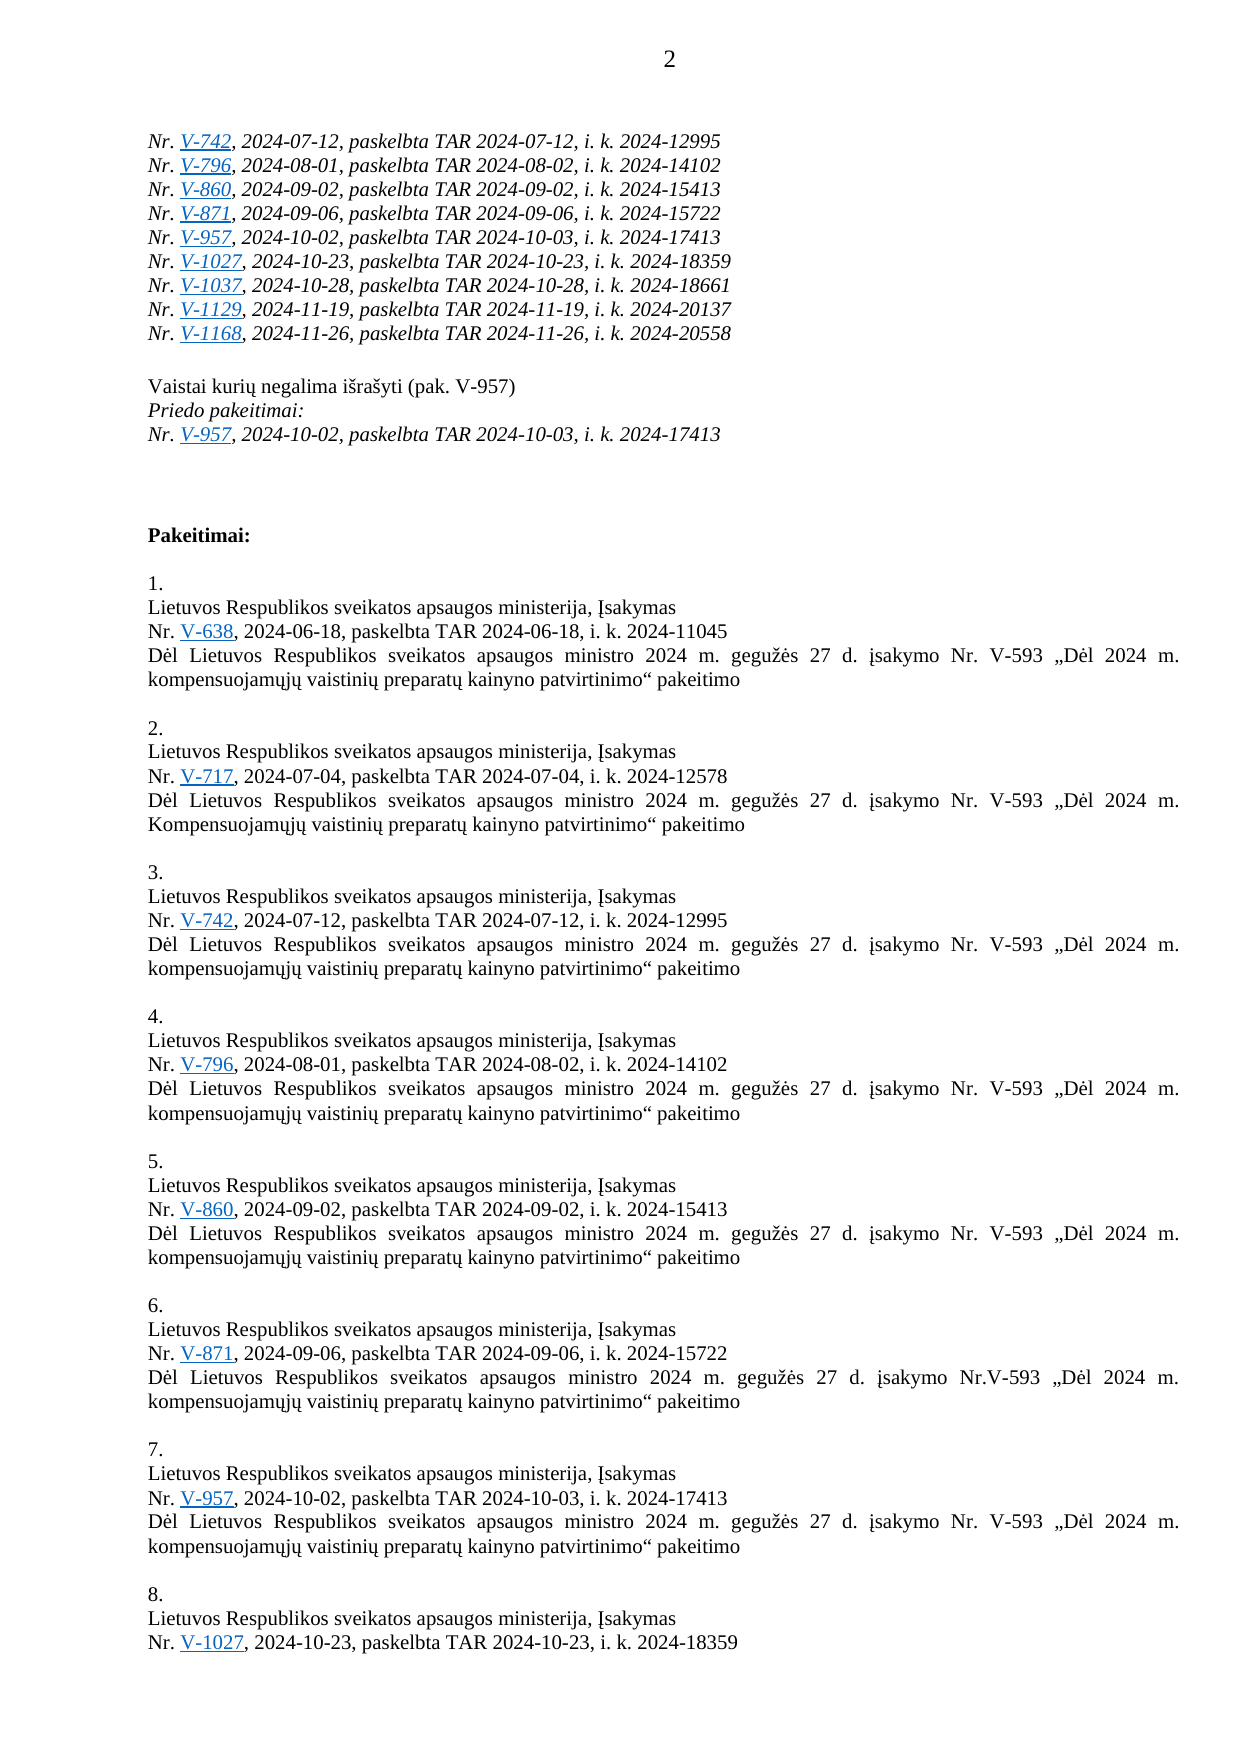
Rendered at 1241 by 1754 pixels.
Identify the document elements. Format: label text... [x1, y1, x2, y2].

text Dėl Lietuvos Respublikos sveikatos apsaugos ministro 2024 m. gegužės 27 d. įsakymo Nr. V-593 „Dėl 2024 m. Kompensuojamųjų vaistinių preparatų kainyno patvirtinimo“ pakeitimo [148, 788, 1181, 836]
text Priedo pakeitimai: [148, 398, 1181, 422]
text Nr. V-957, 2024-10-02, paskelbta TAR 2024-10-03, i. k. 2024-17413 [148, 225, 1181, 249]
text Nr. V-742, 2024-07-12, paskelbta TAR 2024-07-12, i. k. 2024-12995 [148, 908, 1181, 932]
text Dėl Lietuvos Respublikos sveikatos apsaugos ministro 2024 m. gegužės 27 d. įsakymo Nr. V-593 „Dėl 2024 m. kompensuojamųjų vaistinių preparatų kainyno patvirtinimo“ pakeitimo [148, 1509, 1181, 1558]
text Lietuvos Respublikos sveikatos apsaugos ministerija, Įsakymas [148, 739, 1181, 763]
text Dėl Lietuvos Respublikos sveikatos apsaugos ministro 2024 m. gegužės 27 d. įsakymo Nr. V-593 „Dėl 2024 m. kompensuojamųjų vaistinių preparatų kainyno patvirtinimo“ pakeitimo [148, 1221, 1181, 1269]
text Dėl Lietuvos Respublikos sveikatos apsaugos ministro 2024 m. gegužės 27 d. įsakymo Nr. V-593 „Dėl 2024 m. kompensuojamųjų vaistinių preparatų kainyno patvirtinimo“ pakeitimo [148, 932, 1181, 980]
text Lietuvos Respublikos sveikatos apsaugos ministerija, Įsakymas [148, 1606, 1181, 1630]
text Nr. V-1129, 2024-11-19, paskelbta TAR 2024-11-19, i. k. 2024-20137 [148, 297, 1181, 321]
text Nr. V-1037, 2024-10-28, paskelbta TAR 2024-10-28, i. k. 2024-18661 [148, 273, 1181, 297]
text Nr. V-796, 2024-08-01, paskelbta TAR 2024-08-02, i. k. 2024-14102 [148, 1052, 1181, 1076]
text 8. [148, 1582, 1181, 1606]
text Lietuvos Respublikos sveikatos apsaugos ministerija, Įsakymas [148, 595, 1181, 619]
text 4. [148, 1004, 1181, 1028]
text Nr. V-638, 2024-06-18, paskelbta TAR 2024-06-18, i. k. 2024-11045 [148, 619, 1181, 643]
text Lietuvos Respublikos sveikatos apsaugos ministerija, Įsakymas [148, 884, 1181, 908]
text Nr. V-1168, 2024-11-26, paskelbta TAR 2024-11-26, i. k. 2024-20558 [148, 321, 1181, 345]
text Nr. V-1027, 2024-10-23, paskelbta TAR 2024-10-23, i. k. 2024-18359 [148, 249, 1181, 273]
text Nr. V-860, 2024-09-02, paskelbta TAR 2024-09-02, i. k. 2024-15413 [148, 1197, 1181, 1221]
text 1. [148, 571, 1181, 595]
text Dėl Lietuvos Respublikos sveikatos apsaugos ministro 2024 m. gegužės 27 d. įsakymo Nr. V-593 „Dėl 2024 m. kompensuojamųjų vaistinių preparatų kainyno patvirtinimo“ pakeitimo [148, 643, 1181, 691]
text Nr. V-871, 2024-09-06, paskelbta TAR 2024-09-06, i. k. 2024-15722 [148, 1341, 1181, 1365]
text Pakeitimai: [148, 523, 1181, 547]
text Lietuvos Respublikos sveikatos apsaugos ministerija, Įsakymas [148, 1028, 1181, 1052]
text 2. [148, 715, 1181, 739]
text Lietuvos Respublikos sveikatos apsaugos ministerija, Įsakymas [148, 1461, 1181, 1485]
text Nr. V-871, 2024-09-06, paskelbta TAR 2024-09-06, i. k. 2024-15722 [148, 201, 1181, 225]
text Lietuvos Respublikos sveikatos apsaugos ministerija, Įsakymas [148, 1317, 1181, 1341]
text Dėl Lietuvos Respublikos sveikatos apsaugos ministro 2024 m. gegužės 27 d. įsakymo Nr. V-593 „Dėl 2024 m. kompensuojamųjų vaistinių preparatų kainyno patvirtinimo“ pakeitimo [148, 1076, 1181, 1124]
text 6. [148, 1293, 1181, 1317]
text 3. [148, 860, 1181, 884]
text Dėl Lietuvos Respublikos sveikatos apsaugos ministro 2024 m. gegužės 27 d. įsakymo Nr.V-593 „Dėl 2024 m. kompensuojamųjų vaistinių preparatų kainyno patvirtinimo“ pakeitimo [148, 1365, 1181, 1413]
text Vaistai kurių negalima išrašyti (pak. V-957) [148, 374, 1181, 398]
text Nr. V-1027, 2024-10-23, paskelbta TAR 2024-10-23, i. k. 2024-18359 [148, 1630, 1181, 1654]
text Nr. V-957, 2024-10-02, paskelbta TAR 2024-10-03, i. k. 2024-17413 [148, 1485, 1181, 1509]
text Lietuvos Respublikos sveikatos apsaugos ministerija, Įsakymas [148, 1173, 1181, 1197]
text Nr. V-796, 2024-08-01, paskelbta TAR 2024-08-02, i. k. 2024-14102 [148, 153, 1181, 177]
text Nr. V-860, 2024-09-02, paskelbta TAR 2024-09-02, i. k. 2024-15413 [148, 177, 1181, 201]
text Nr. V-742, 2024-07-12, paskelbta TAR 2024-07-12, i. k. 2024-12995 [148, 128, 1181, 153]
text 7. [148, 1437, 1181, 1461]
text Nr. V-957, 2024-10-02, paskelbta TAR 2024-10-03, i. k. 2024-17413 [148, 422, 1181, 446]
text 5. [148, 1148, 1181, 1173]
text Nr. V-717, 2024-07-04, paskelbta TAR 2024-07-04, i. k. 2024-12578 [148, 763, 1181, 788]
